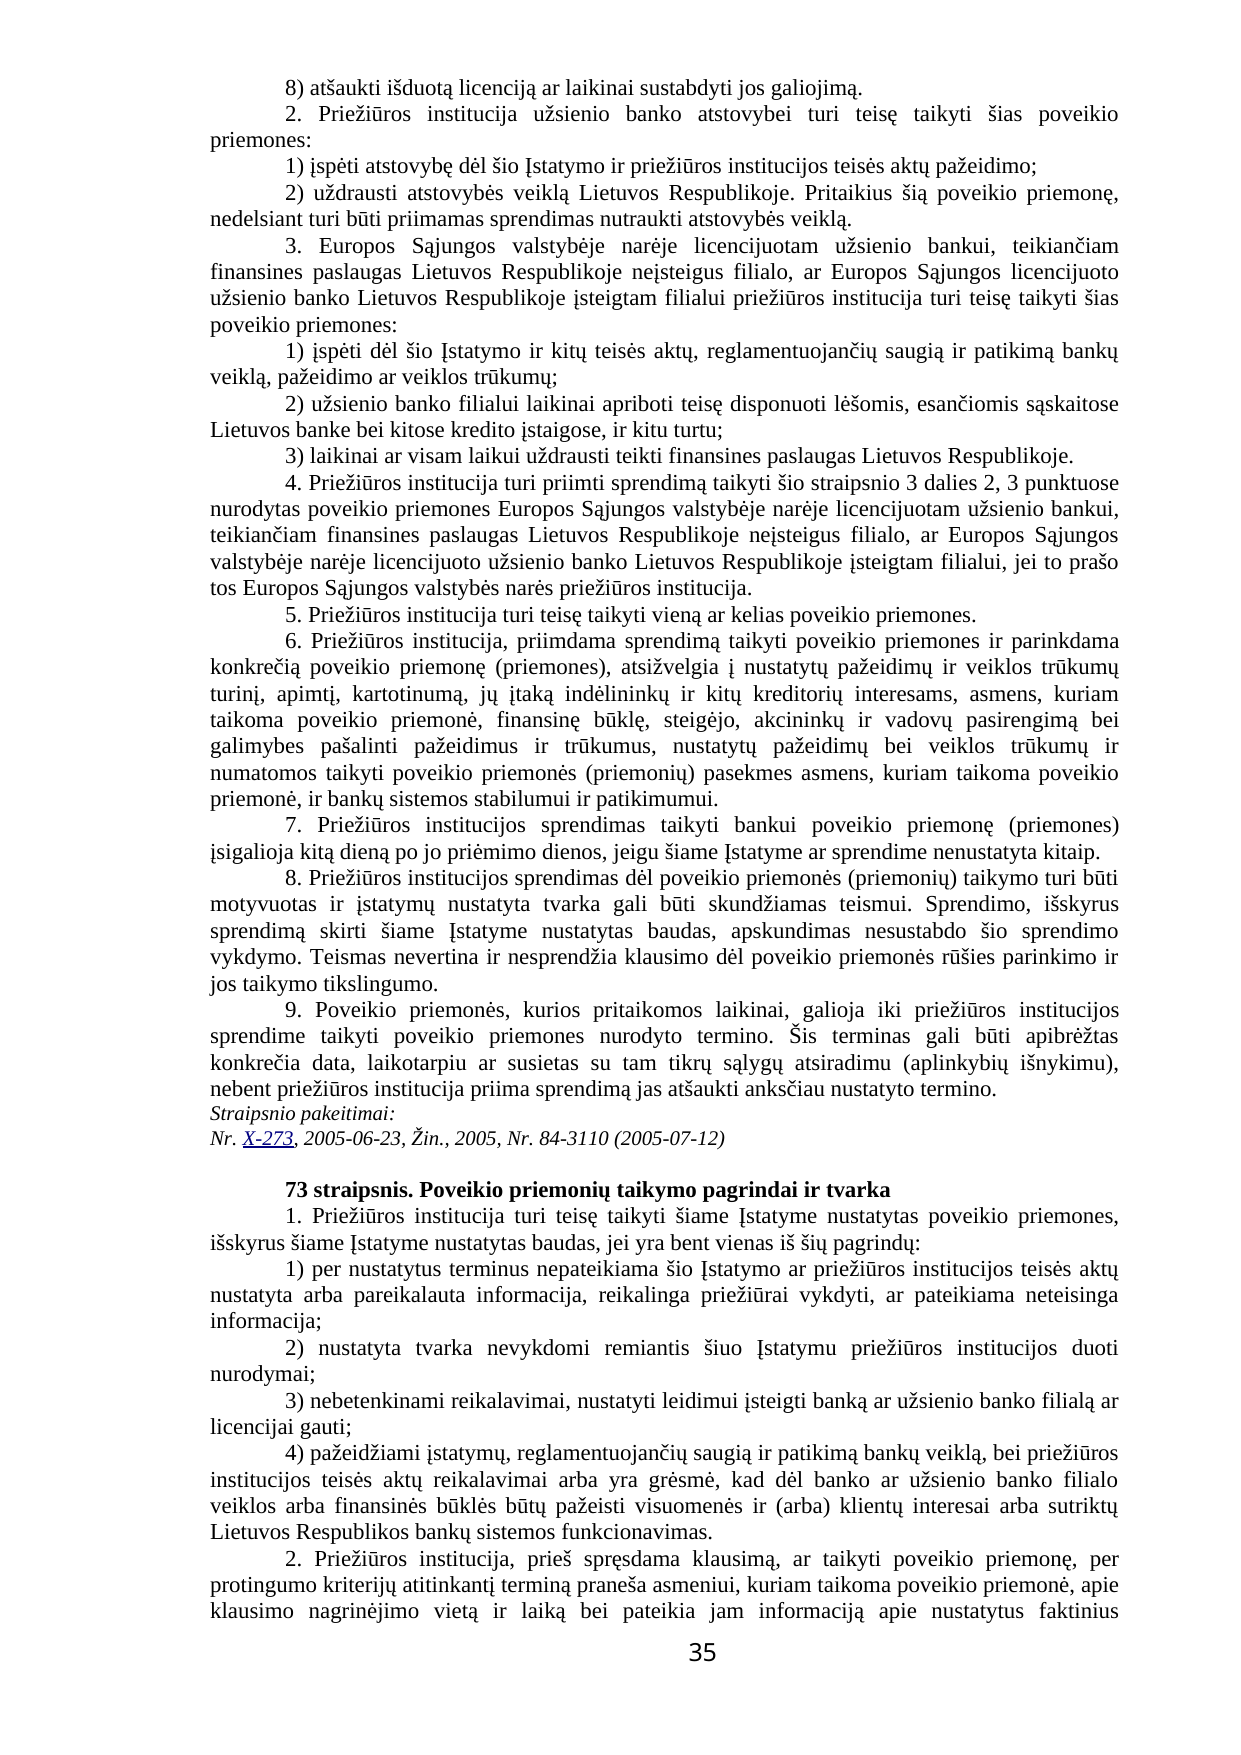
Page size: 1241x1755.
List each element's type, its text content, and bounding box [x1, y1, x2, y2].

text Straipsnio pakeitimai: [210, 1101, 1120, 1125]
text 1) per nustatytus terminus nepateikiama šio Įstatymo ar priežiūros institucijos teisės aktų nustatyta arba pareikalauta informacija, reikalinga priežiūrai vykdyti, ar pateikiama neteisinga informacija; [210, 1255, 1120, 1334]
text 73 straipsnis. Poveikio priemonių taikymo pagrindai ir tvarka [210, 1176, 1120, 1202]
text Nr. X-273, 2005-06-23, Žin., 2005, Nr. 84-3110 (2005-07-12) [210, 1125, 1120, 1149]
text 4) pažeidžiami įstatymų, reglamentuojančių saugią ir patikimą bankų veiklą, bei priežiūros institucijos teisės aktų reikalavimai arba yra grėsmė, kad dėl banko ar užsienio banko filialo veiklos arba finansinės būklės būtų pažeisti visuomenės ir (arba) klientų interesai arba sutriktų Lietuvos Respublikos bankų sistemos funkcionavimas. [210, 1439, 1120, 1545]
text 1) įspėti dėl šio Įstatymo ir kitų teisės aktų, reglamentuojančių saugią ir patikimą bankų veiklą, pažeidimo ar veiklos trūkumų; [210, 337, 1120, 390]
text 3. Europos Sąjungos valstybėje narėje licencijuotam užsienio bankui, teikiančiam finansines paslaugas Lietuvos Respublikoje neįsteigus filialo, ar Europos Sąjungos licencijuoto užsienio banko Lietuvos Respublikoje įsteigtam filialui priežiūros institucija turi teisę taikyti šias poveikio priemones: [210, 232, 1120, 337]
text 7. Priežiūros institucijos sprendimas taikyti bankui poveikio priemonę (priemones) įsigalioja kitą dieną po jo priėmimo dienos, jeigu šiame Įstatyme ar sprendime nenustatyta kitaip. [210, 811, 1120, 864]
text 3) laikinai ar visam laikui uždrausti teikti finansines paslaugas Lietuvos Respublikoje. [210, 442, 1120, 469]
text 4. Priežiūros institucija turi priimti sprendimą taikyti šio straipsnio 3 dalies 2, 3 punktuose nurodytas poveikio priemones Europos Sąjungos valstybėje narėje licencijuotam užsienio bankui, teikiančiam finansines paslaugas Lietuvos Respublikoje neįsteigus filialo, ar Europos Sąjungos valstybėje narėje licencijuoto užsienio banko Lietuvos Respublikoje įsteigtam filialui, jei to prašo tos Europos Sąjungos valstybės narės priežiūros institucija. [210, 469, 1120, 601]
text 8) atšaukti išduotą licenciją ar laikinai sustabdyti jos galiojimą. [210, 73, 1120, 100]
text 5. Priežiūros institucija turi teisę taikyti vieną ar kelias poveikio priemones. [210, 601, 1120, 627]
text 6. Priežiūros institucija, priimdama sprendimą taikyti poveikio priemones ir parinkdama konkrečią poveikio priemonę (priemones), atsižvelgia į nustatytų pažeidimų ir veiklos trūkumų turinį, apimtį, kartotinumą, jų įtaką indėlininkų ir kitų kreditorių interesams, asmens, kuriam taikoma poveikio priemonė, finansinę būklę, steigėjo, akcininkų ir vadovų pasirengimą bei galimybes pašalinti pažeidimus ir trūkumus, nustatytų pažeidimų bei veiklos trūkumų ir numatomos taikyti poveikio priemonės (priemonių) pasekmes asmens, kuriam taikoma poveikio priemonė, ir bankų sistemos stabilumui ir patikimumui. [210, 627, 1120, 811]
text 2) uždrausti atstovybės veiklą Lietuvos Respublikoje. Pritaikius šią poveikio priemonę, nedelsiant turi būti priimamas sprendimas nutraukti atstovybės veiklą. [210, 179, 1120, 232]
text 9. Poveikio priemonės, kurios pritaikomos laikinai, galioja iki priežiūros institucijos sprendime taikyti poveikio priemones nurodyto termino. Šis terminas gali būti apibrėžtas konkrečia data, laikotarpiu ar susietas su tam tikrų sąlygų atsiradimu (aplinkybių išnykimu), nebent priežiūros institucija priima sprendimą jas atšaukti anksčiau nustatyto termino. [210, 996, 1120, 1101]
text 2. Priežiūros institucija užsienio banko atstovybei turi teisę taikyti šias poveikio priemones: [210, 100, 1120, 153]
text 8. Priežiūros institucijos sprendimas dėl poveikio priemonės (priemonių) taikymo turi būti motyvuotas ir įstatymų nustatyta tvarka gali būti skundžiamas teismui. Sprendimo, išskyrus sprendimą skirti šiame Įstatyme nustatytas baudas, apskundimas nesustabdo šio sprendimo vykdymo. Teismas nevertina ir nesprendžia klausimo dėl poveikio priemonės rūšies parinkimo ir jos taikymo tikslingumo. [210, 864, 1120, 996]
text 1) įspėti atstovybę dėl šio Įstatymo ir priežiūros institucijos teisės aktų pažeidimo; [210, 153, 1120, 179]
text 3) nebetenkinami reikalavimai, nustatyti leidimui įsteigti banką ar užsienio banko filialą ar licencijai gauti; [210, 1387, 1120, 1439]
text 1. Priežiūros institucija turi teisę taikyti šiame Įstatyme nustatytas poveikio priemones, išskyrus šiame Įstatyme nustatytas baudas, jei yra bent vienas iš šių pagrindų: [210, 1202, 1120, 1255]
text 2. Priežiūros institucija, prieš spręsdama klausimą, ar taikyti poveikio priemonę, per protingumo kriterijų atitinkantį terminą praneša asmeniui, kuriam taikoma poveikio priemonė, apie klausimo nagrinėjimo vietą ir laiką bei pateikia jam informaciją apie nustatytus faktinius [210, 1545, 1120, 1624]
text 2) užsienio banko filialui laikinai apriboti teisę disponuoti lėšomis, esančiomis sąskaitose Lietuvos banke bei kitose kredito įstaigose, ir kitu turtu; [210, 390, 1120, 442]
text 2) nustatyta tvarka nevykdomi remiantis šiuo Įstatymu priežiūros institucijos duoti nurodymai; [210, 1334, 1120, 1387]
